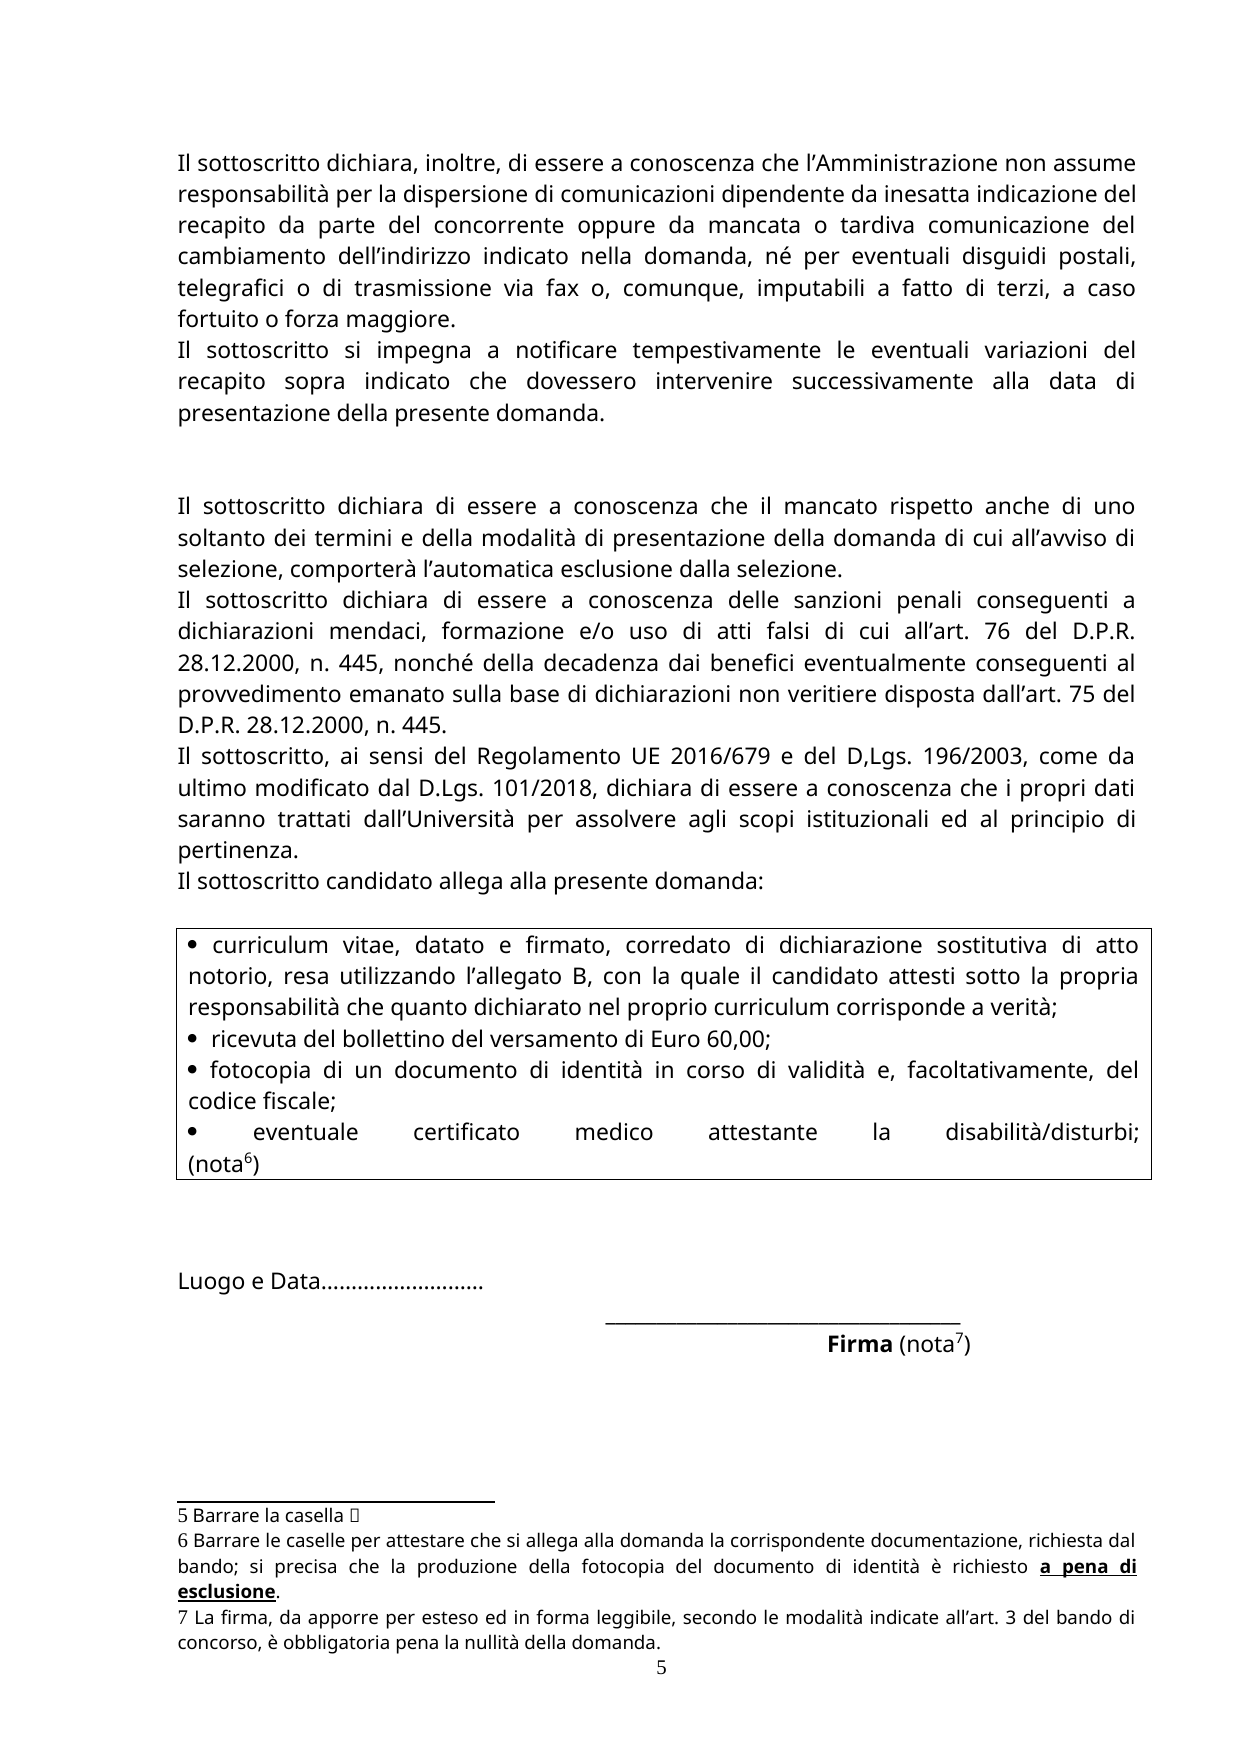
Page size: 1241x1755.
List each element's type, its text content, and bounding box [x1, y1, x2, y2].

text Il sottoscritto candidato allega alla presente domanda: [177, 865, 1137, 897]
text Il sottoscritto dichiara di essere a conoscenza che il mancato rispetto anche di uno soltanto dei termini e della modalità di presentazione della domanda di cui all’avviso di selezione, comporterà l’automatica esclusione dalla selezione. [177, 490, 1137, 584]
text ___________________________________ [177, 1296, 1137, 1328]
text Il sottoscritto, ai sensi del Regolamento UE 2016/679 e del D,Lgs. 196/2003, come da ultimo modificato dal D.Lgs. 101/2018, dichiara di essere a conoscenza che i propri dati saranno trattati dall’Università per assolvere agli scopi istituzionali ed al principio di pertinenza. [177, 740, 1137, 865]
text Luogo e Data……………………… [177, 1265, 1137, 1296]
text Firma (nota) [177, 1328, 1137, 1359]
text Il sottoscritto si impegna a notificare tempestivamente le eventuali variazioni del recapito sopra indicato che dovessero intervenire successivamente alla data di presentazione della presente domanda. [177, 334, 1137, 428]
table_header  curriculum vitae, datato e firmato, corredato di dichiarazione sostitutiva di atto notorio, resa utilizzando l’allegato B, con la quale il candidato attesti sotto la propria responsabilità che quanto dichiarato nel proprio curriculum corrisponde a verità; ricevuta del bollettino del versamento di Euro 60,00;  fotocopia di un documento di identità in corso di validità e, facoltativamente, del codice fiscale;  eventuale certificato medico attestante la disabilità/disturbi; (nota) [177, 929, 1151, 1179]
text Il sottoscritto dichiara di essere a conoscenza delle sanzioni penali conseguenti a dichiarazioni mendaci, formazione e/o uso di atti falsi di cui all’art. 76 del D.P.R. 28.12.2000, n. 445, nonché della decadenza dai benefici eventualmente conseguenti al provvedimento emanato sulla base di dichiarazioni non veritiere disposta dall’art. 75 del D.P.R. 28.12.2000, n. 445. [177, 584, 1137, 740]
text Il sottoscritto dichiara, inoltre, di essere a conoscenza che l’Amministrazione non assume responsabilità per la dispersione di comunicazioni dipendente da inesatta indicazione del recapito da parte del concorrente oppure da mancata o tardiva comunicazione del cambiamento dell’indirizzo indicato nella domanda, né per eventuali disguidi postali, telegrafici o di trasmissione via fax o, comunque, imputabili a fatto di terzi, a caso fortuito o forza maggiore. [177, 147, 1137, 334]
text La firma, da apporre per esteso ed in forma leggibile, secondo le modalità indicate all’art. 3 del bando di concorso, è obbligatoria pena la nullità della domanda. [177, 1604, 1137, 1655]
